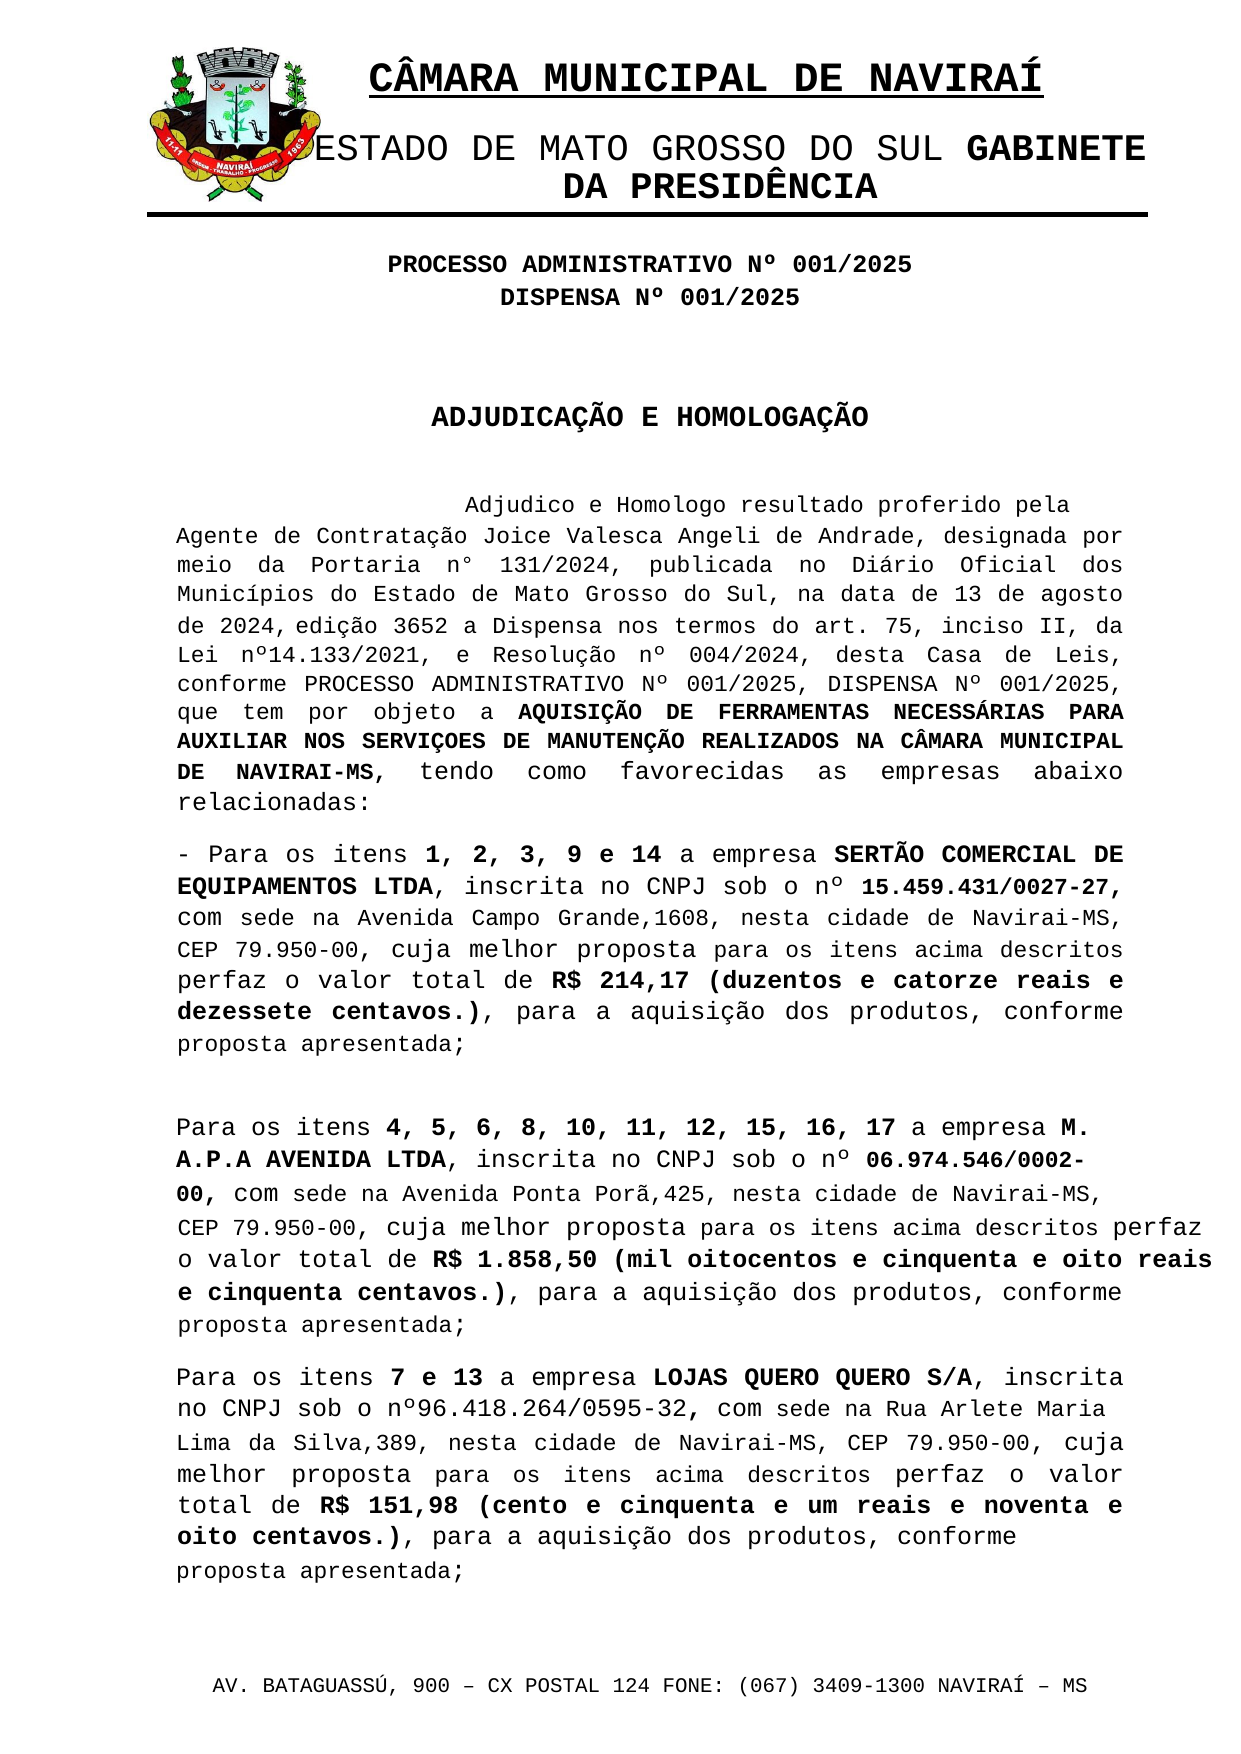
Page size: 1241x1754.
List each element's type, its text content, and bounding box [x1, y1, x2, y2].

text proposta apresentada; [176, 1558, 1124, 1586]
text PROCESSO ADMINISTRATIVO Nº 001/2025 [387, 252, 1240, 280]
subtitle ADJUDICAÇÃO E HOMOLOGAÇÃO [431, 402, 1240, 435]
text Adjudico e Homologo resultado proferido pela [176, 493, 1240, 519]
text Agente de Contratação Joice Valesca Angeli de Andrade, designada por meio da Portaria n° 131/2024, publicada no Diário Oficial dos Municípios do Estado de Mato Grosso do Sul, na data de 13 de agosto de 2024, edição 3652 a Dispensa nos termos do art. 75, inciso II, da Lei nº14.133/2021, e Resolução nº 004/2024, desta Casa de Leis, conforme PROCESSO ADMINISTRATIVO Nº 001/2025, DISPENSA Nº 001/2025, que tem por objeto a AQUISIÇÃO DE FERRAMENTAS NECESSÁRIAS PARA AUXILIAR NOS SERVIÇOES DE MANUTENÇÃO REALIZADOS NA CÂMARA MUNICIPAL DE NAVIRAI-MS, tendo como favorecidas as empresas abaixo relacionadas: [176, 525, 1124, 818]
text ESTADO DE MATO GROSSO DO SUL GABINETE DA PRESIDÊNCIA [313, 128, 1146, 209]
text 00, com sede na Avenida Ponta Porã,425, nesta cidade de Navirai-MS, [176, 1180, 1124, 1209]
text A.P.A AVENIDA LTDA, inscrita no CNPJ sob o nº 06.974.546/0002- [176, 1147, 1124, 1175]
text AV. BATAGUASSÚ, 900 – CX POSTAL 124 FONE: (067) 3409-1300 NAVIRAÍ – MS [212, 1670, 1240, 1698]
text CÂMARA MUNICIPAL DE NAVIRAÍ [321, 57, 1240, 104]
text Para os itens 7 e 13 a empresa LOJAS QUERO QUERO S/A, inscrita no CNPJ sob o nº96.418.264/0595-32, com sede na Rua Arlete Maria [176, 1365, 1124, 1424]
text Lima da Silva,389, nesta cidade de Navirai-MS, CEP 79.950-00, cuja melhor proposta para os itens acima descritos perfaz o valor total de R$ 151,98 (cento e cinquenta e um reais e noventa e oito centavos.), para a aquisição dos produtos, conforme [176, 1430, 1124, 1552]
text - Para os itens 1, 2, 3, 9 e 14 a empresa SERTÃO COMERCIAL DE EQUIPAMENTOS LTDA, inscrita no CNPJ sob o nº 15.459.431/0027-27, com sede na Avenida Campo Grande,1608, nesta cidade de Navirai-MS, CEP 79.950-00, cuja melhor proposta para os itens acima descritos perfaz o valor total de R$ 214,17 (duzentos e catorze reais e dezessete centavos.), para a aquisição dos produtos, conforme proposta apresentada; [176, 842, 1124, 1058]
text CEP 79.950-00, cuja melhor proposta para os itens acima descritos perfaz o valor total de R$ 1.858,50 (mil oitocentos e cinquenta e oito reais e cinquenta centavos.), para a aquisição dos produtos, conforme proposta apresentada; [177, 1214, 1226, 1340]
text DISPENSA Nº 001/2025 [500, 284, 1240, 312]
text Para os itens 4, 5, 6, 8, 10, 11, 12, 15, 16, 17 a empresa M. [176, 1115, 1240, 1143]
